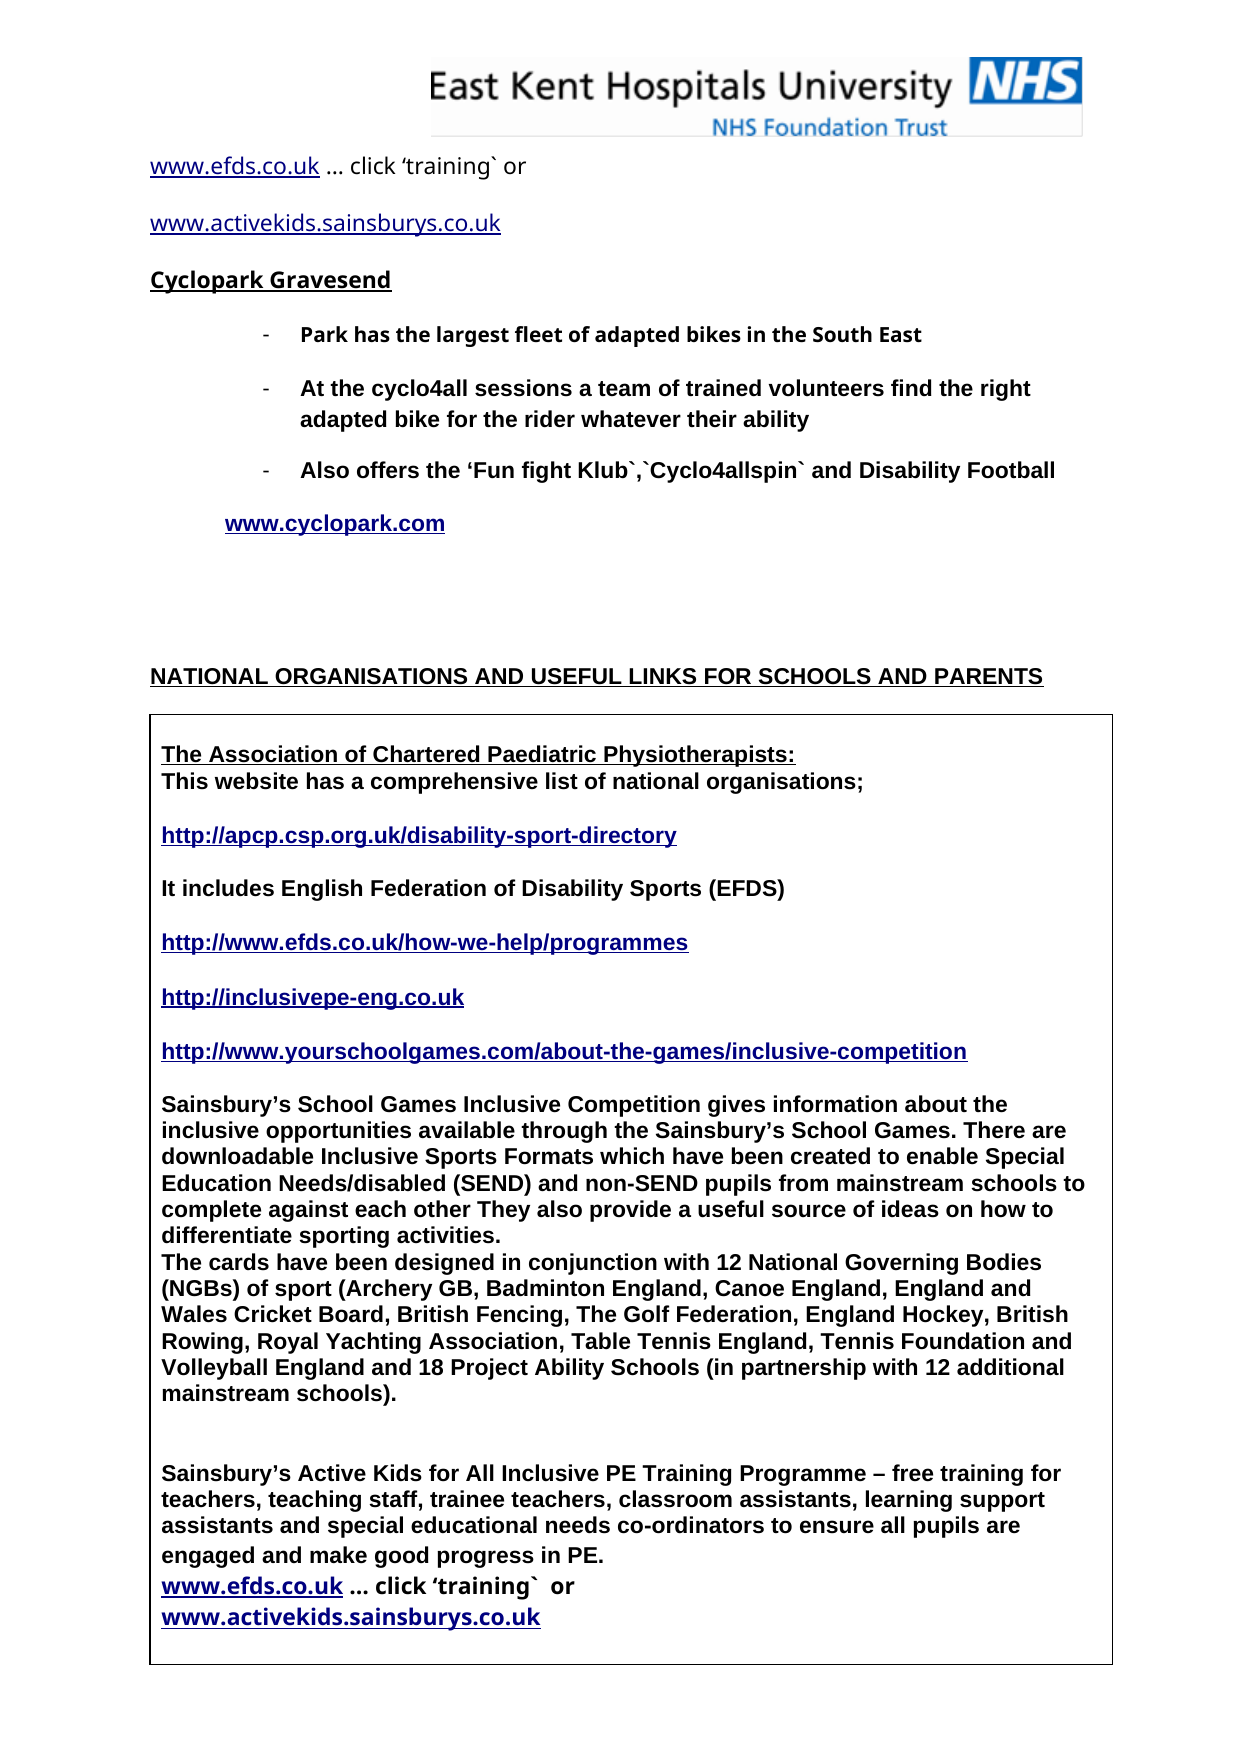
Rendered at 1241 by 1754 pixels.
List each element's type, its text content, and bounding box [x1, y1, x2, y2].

table_header The Association of Chartered Paediatric Physiotherapists: This website has a comprehensive list of national organisations; http://apcp.csp.org.uk/disability-sport-directory It includes English Federation of Disability Sports (EFDS) http://www.efds.co.uk/how-we-help/programmes http://inclusivepe-eng.co.uk http://www.yourschoolgames.com/about-the-games/inclusive-competition Sainsbury’s School Games Inclusive Competition gives information about the inclusive opportunities available through the Sainsbury’s School Games. There are downloadable Inclusive Sports Formats which have been created to enable Special Education Needs/disabled (SEND) and non-SEND pupils from mainstream schools to complete against each other They also provide a useful source of ideas on how to differentiate sporting activities. The cards have been designed in conjunction with 12 National Governing Bodies (NGBs) of sport (Archery GB, Badminton England, Canoe England, England and Wales Cricket Board, British Fencing, The Golf Federation, England Hockey, British Rowing, Royal Yachting Association, Table Tennis England, Tennis Foundation and Volleyball England and 18 Project Ability Schools (in partnership with 12 additional mainstream schools). Sainsbury’s Active Kids for All Inclusive PE Training Programme – free training for teachers, teaching staff, trainee teachers, classroom assistants, learning support assistants and special educational needs co-ordinators to ensure all pupils are engaged and make good progress in PE. www.efds.co.uk … click ‘training` or www.activekids.sainsburys.co.uk [151, 715, 1112, 1663]
text www.efds.co.uk … click ‘training` or [150, 150, 1090, 181]
text NATIONAL ORGANISATIONS AND USEFUL LINKS FOR SCHOOLS AND PARENTS [150, 663, 1090, 689]
list At the cyclo4all sessions a team of trained volunteers find the right adapted bike for the rider whatever their ability [262, 374, 1090, 432]
list Also offers the ‘Fun fight Klub`,`Cyclo4allspin` and Disability Football [262, 457, 1090, 485]
list www.cyclopark.com [225, 510, 1090, 536]
text Cyclopark Gravesend [150, 263, 1090, 295]
text www.activekids.sainsburys.co.uk [150, 207, 1090, 238]
list Park has the largest fleet of adapted bikes in the South East [262, 320, 1090, 349]
